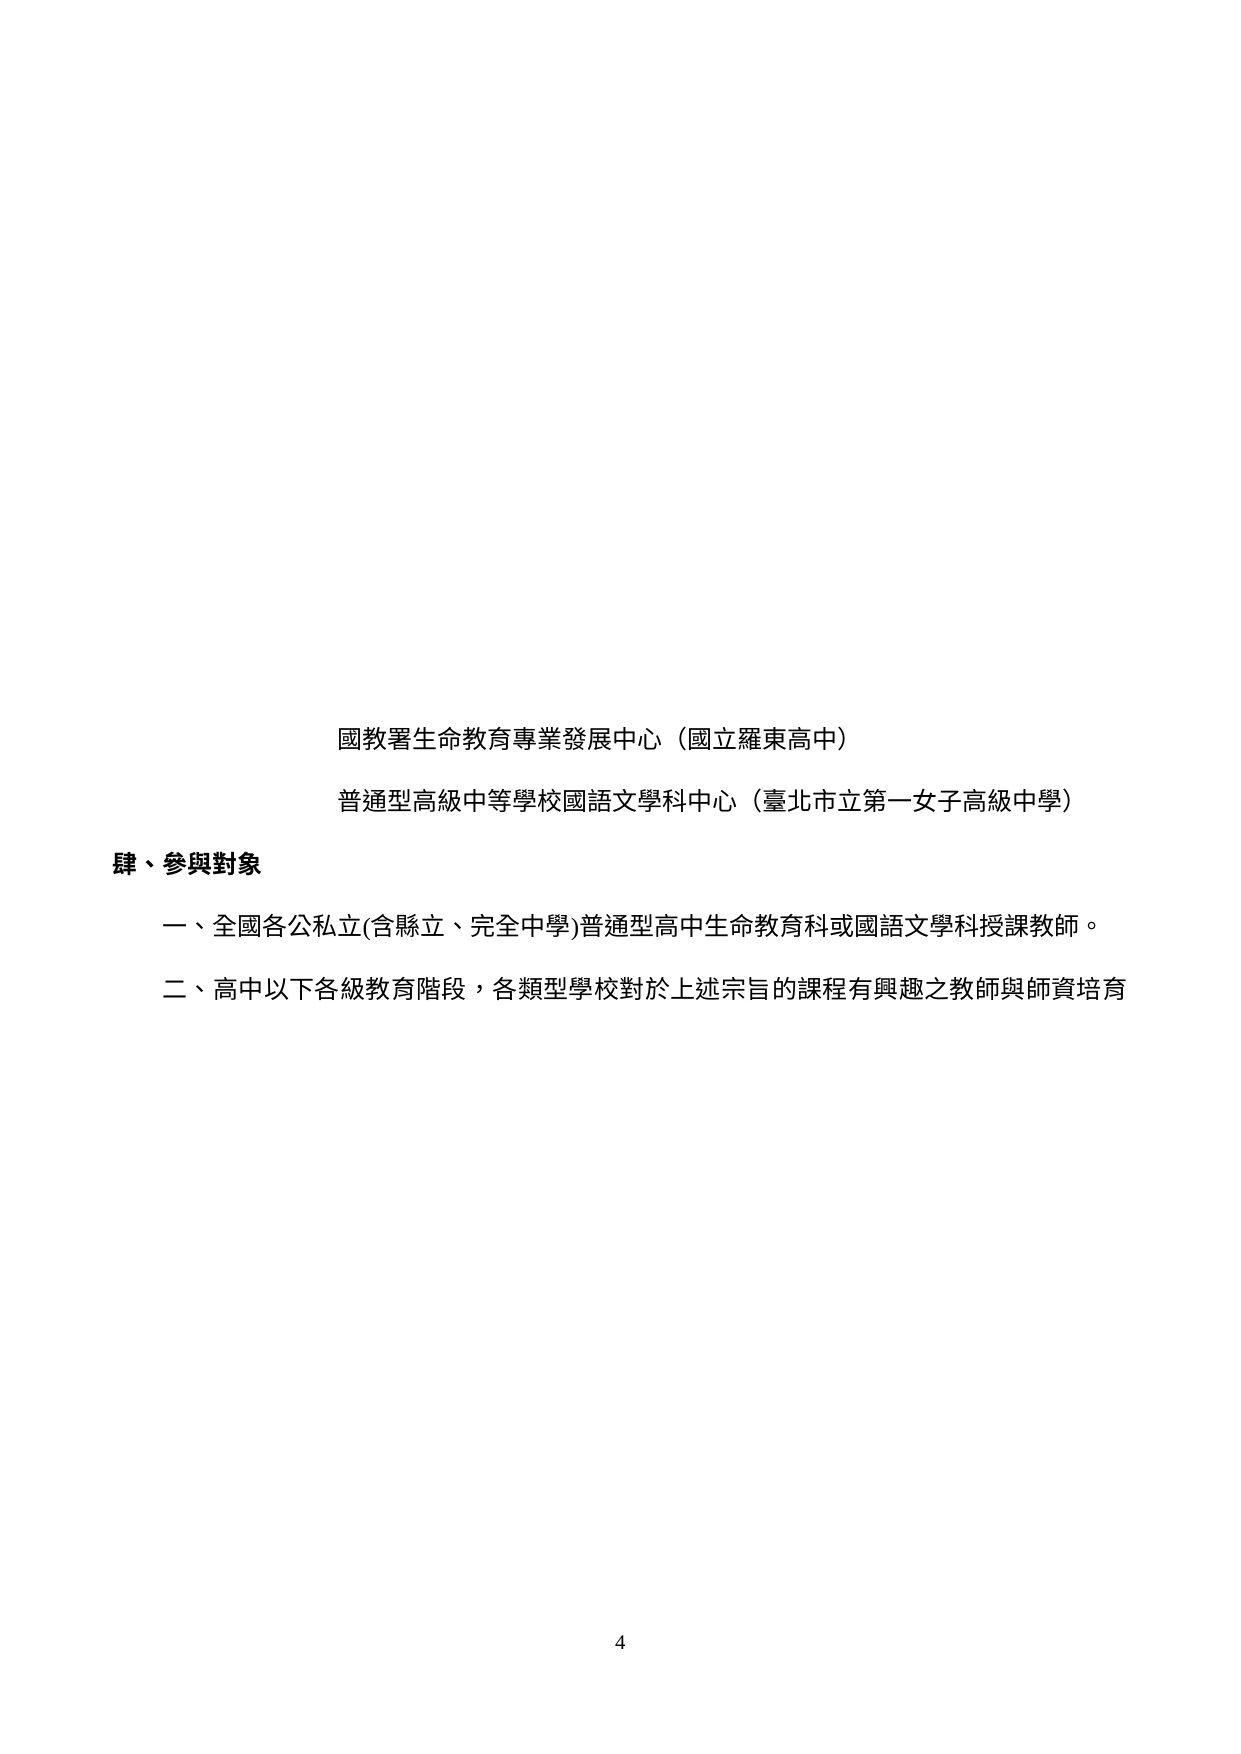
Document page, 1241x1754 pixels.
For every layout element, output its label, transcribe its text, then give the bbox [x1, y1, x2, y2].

text 普通型高級中等學校國語文學科中心（臺北市立第一女子高級中學） [112, 758, 1128, 821]
text 肆、參與對象 [112, 821, 1128, 883]
text 國教署生命教育專業發展中心（國立羅東高中） [112, 696, 1128, 758]
text 一、全國各公私立(含縣立、完全中學)普通型高中生命教育科或國語文學科授課教師。 [162, 883, 1128, 946]
text 二、高中以下各級教育階段，各類型學校對於上述宗旨的課程有興趣之教師與師資培育 [162, 946, 1128, 1008]
